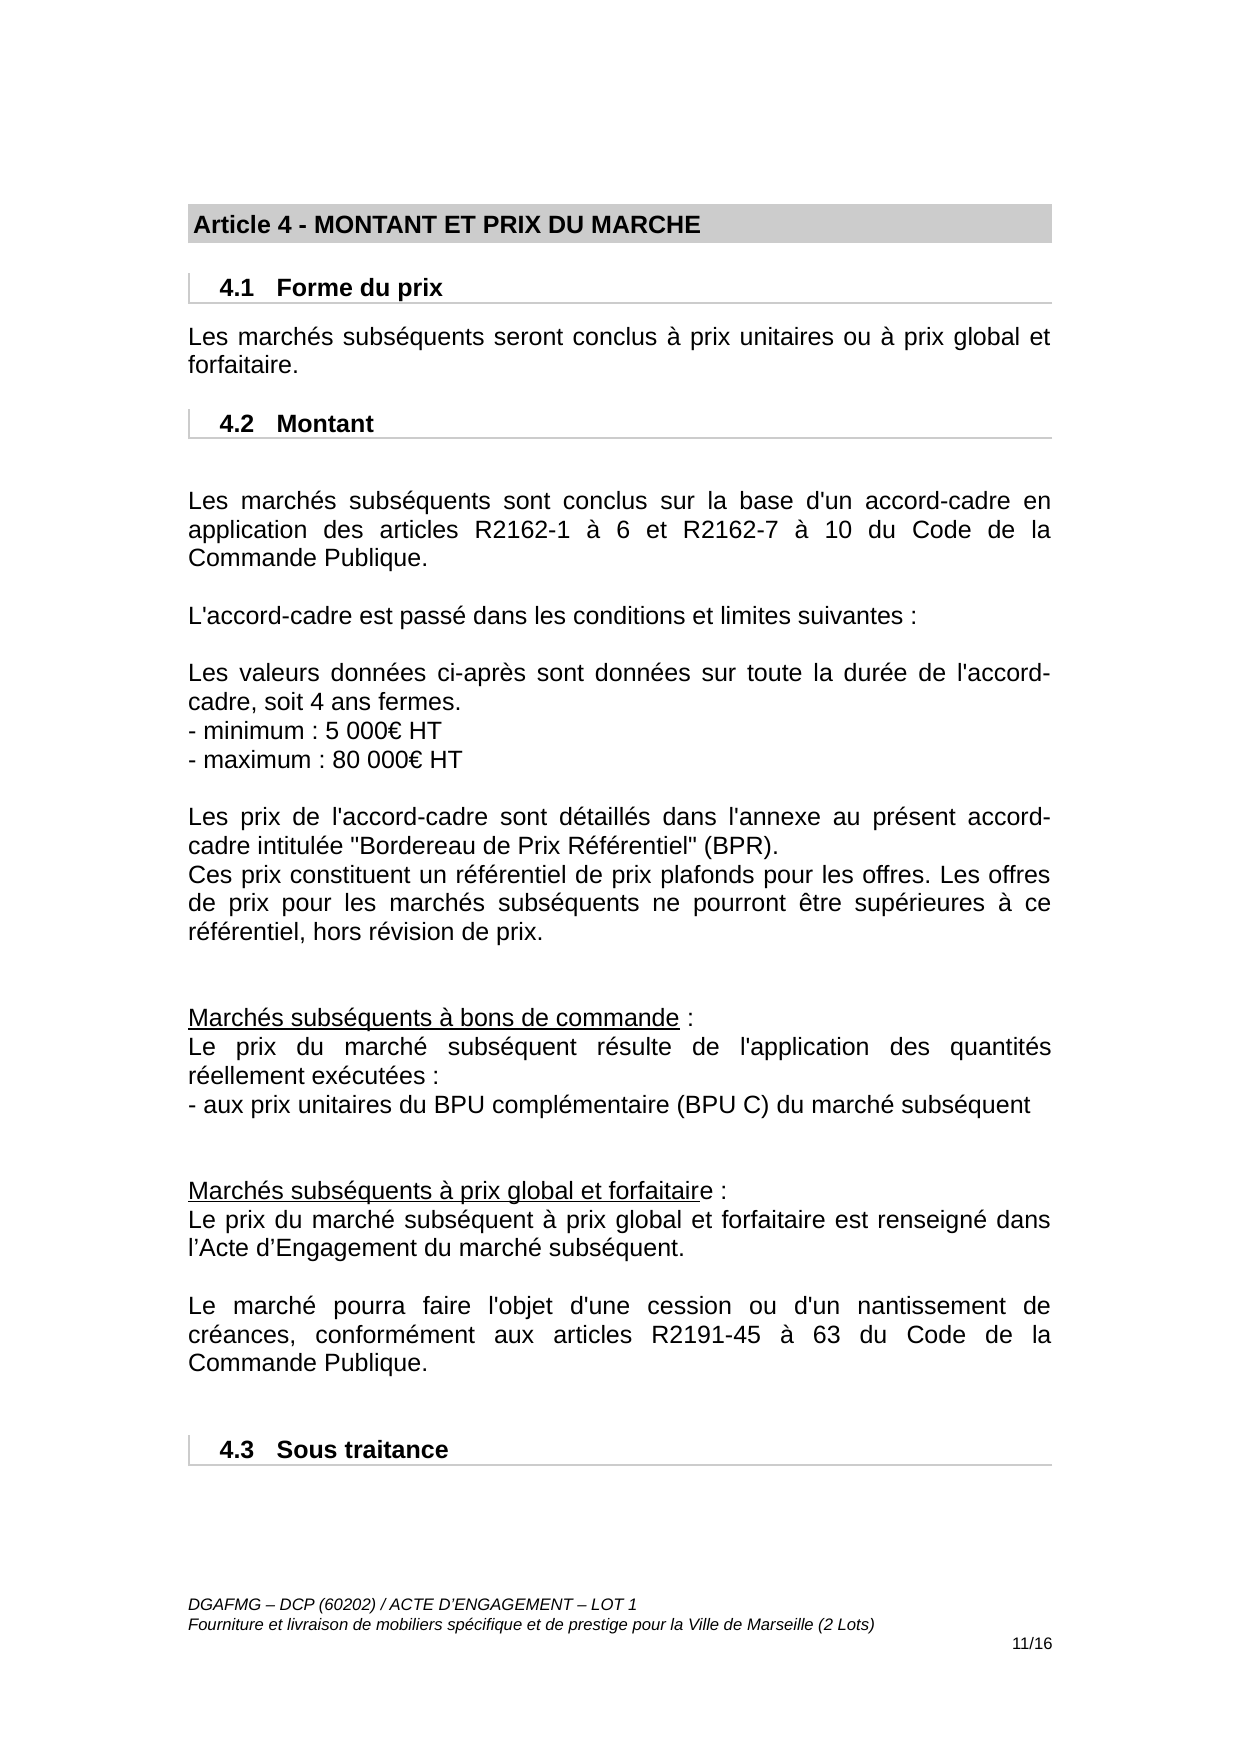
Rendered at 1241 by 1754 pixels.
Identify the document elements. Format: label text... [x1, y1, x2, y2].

subtitle Forme du prix [190, 273, 1052, 302]
subtitle MONTANT ET PRIX DU MARCHE [190, 207, 1050, 241]
text Ces prix constituent un référentiel de prix plafonds pour les offres. Les offres de prix pour les marchés subséquents ne pourront être supérieures à ce référentiel, hors révision de prix. [188, 859, 1052, 946]
text Le prix du marché subséquent résulte de l'application des quantités réellement exécutées : [188, 1032, 1052, 1089]
text Le marché pourra faire l'objet d'une cession ou d'un nantissement de créances, conformément aux articles R2191-45 à 63 du Code de la Commande Publique. [188, 1291, 1052, 1377]
text Les marchés subséquents seront conclus à prix unitaires ou à prix global et forfaitaire. [188, 322, 1052, 379]
text Marchés subséquents à bons de commande : [188, 1003, 1052, 1032]
text Marchés subséquents à prix global et forfaitaire : [188, 1176, 1052, 1204]
subtitle Montant [188, 408, 1052, 437]
text L'accord-cadre est passé dans les conditions et limites suivantes : [188, 601, 1052, 629]
text - maximum : 80 000€ HT [188, 744, 1052, 773]
text Les prix de l'accord-cadre sont détaillés dans l'annexe au présent accord-cadre intitulée "Bordereau de Prix Référentiel" (BPR). [188, 802, 1052, 859]
subtitle Sous traitance [190, 1435, 1052, 1464]
text - minimum : 5 000€ HT [188, 716, 1052, 744]
text Le prix du marché subséquent à prix global et forfaitaire est renseigné dans l’Acte d’Engagement du marché subséquent. [188, 1204, 1052, 1262]
text Les valeurs données ci-après sont données sur toute la durée de l'accord-cadre, soit 4 ans fermes. [188, 658, 1052, 716]
text Les marchés subséquents sont conclus sur la base d'un accord-cadre en application des articles R2162-1 à 6 et R2162-7 à 10 du Code de la Commande Publique. [188, 486, 1052, 572]
text - aux prix unitaires du BPU complémentaire (BPU C) du marché subséquent [188, 1089, 1052, 1118]
